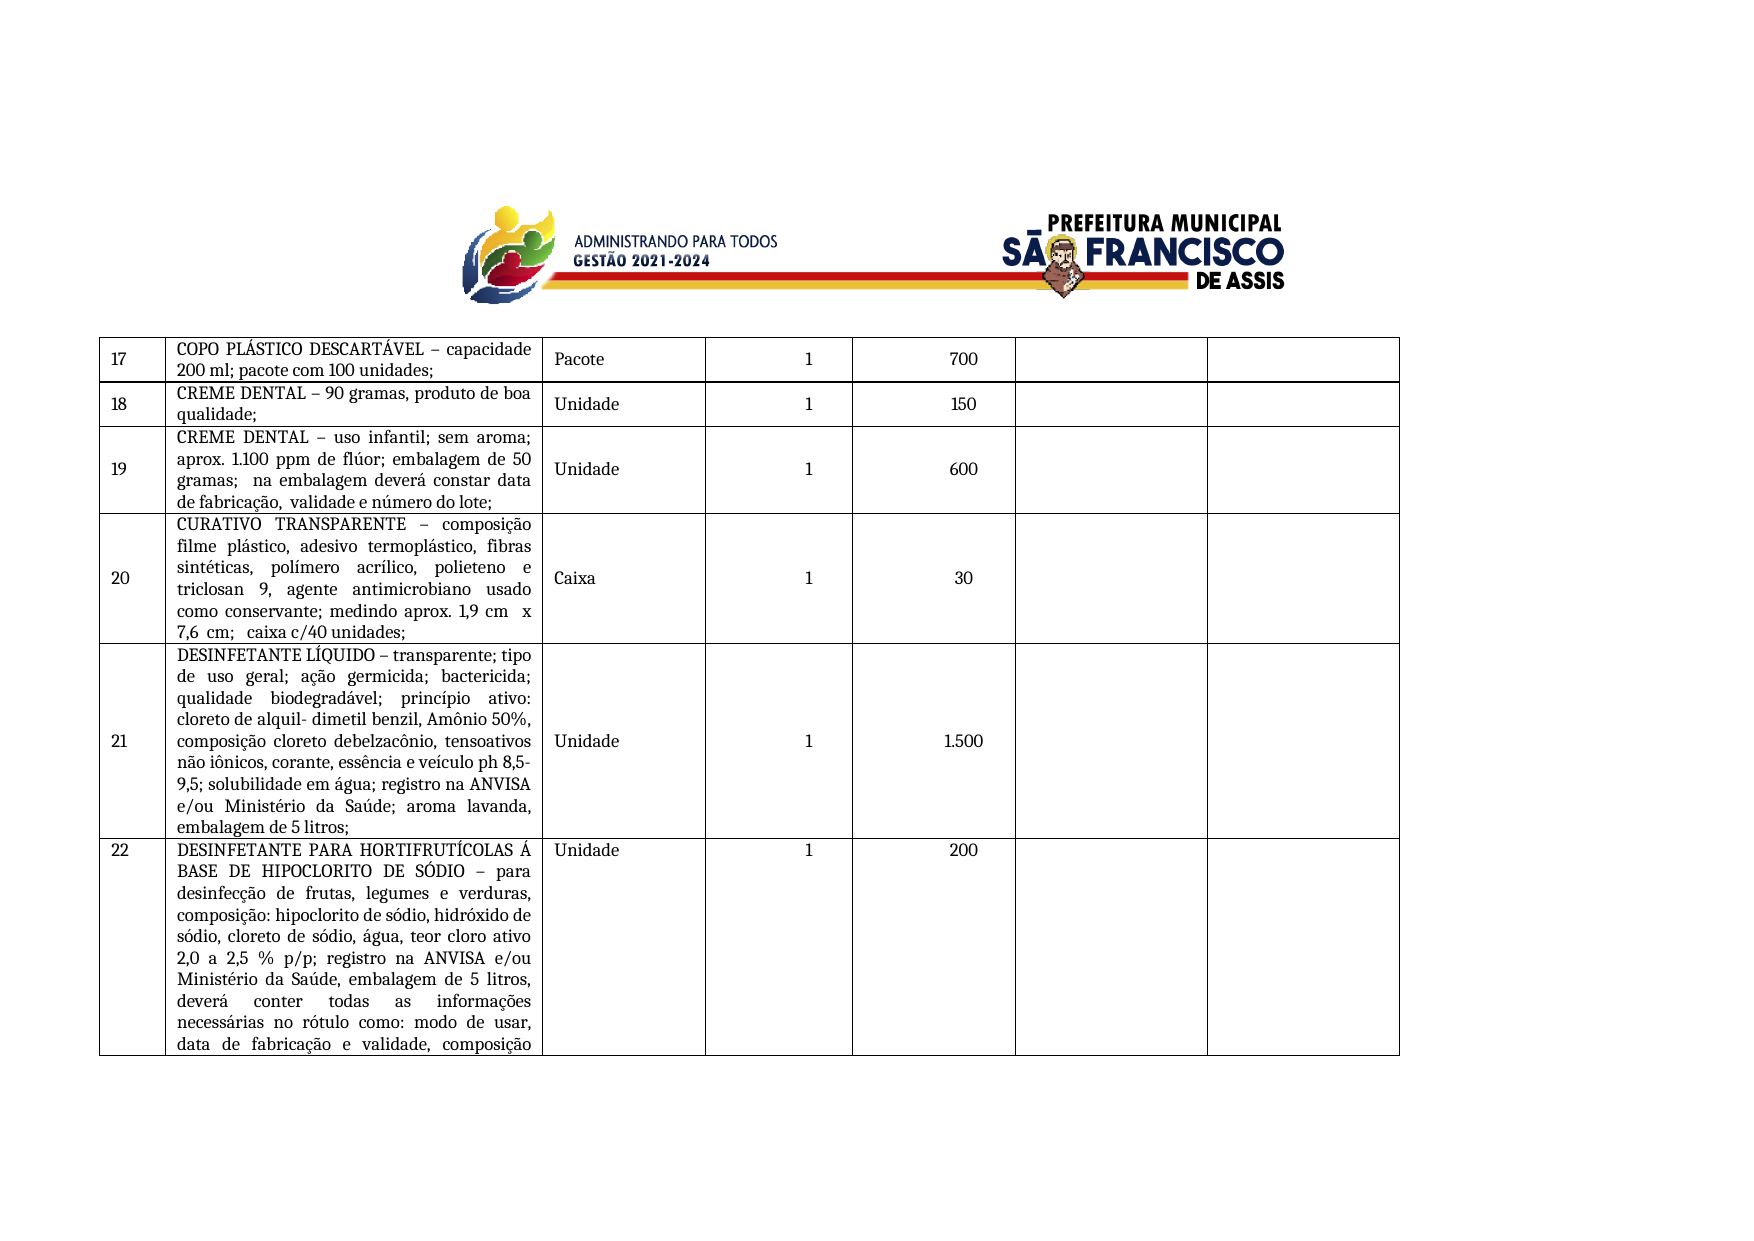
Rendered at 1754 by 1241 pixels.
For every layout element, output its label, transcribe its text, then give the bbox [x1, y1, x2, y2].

table_cell [1208, 383, 1399, 426]
table_cell [1016, 839, 1207, 1055]
table_cell 1 [706, 839, 852, 1055]
table_cell 22 [100, 839, 165, 1055]
table_cell 1 [706, 514, 852, 643]
table_cell 600 [853, 427, 1015, 513]
table_cell Caixa [543, 514, 705, 643]
table_cell [1016, 427, 1207, 513]
table_cell [1208, 427, 1399, 513]
table_cell CREME DENTAL – uso infantil; sem aroma; aprox. 1.100 ppm de flúor; embalagem de 50 gramas; na embalagem deverá constar data de fabricação, validade e número do lote; [166, 427, 542, 513]
table_cell [1208, 839, 1399, 1055]
table_cell 150 [853, 383, 1015, 426]
table_cell 30 [853, 514, 1015, 643]
table_cell 700 [853, 338, 1015, 381]
table_cell 17 [100, 338, 165, 381]
table_cell 19 [100, 427, 165, 513]
table_cell [1016, 644, 1207, 838]
table_cell Unidade [543, 383, 705, 426]
table_cell 21 [100, 644, 165, 838]
table_cell Unidade [543, 427, 705, 513]
table_cell DESINFETANTE PARA HORTIFRUTÍCOLAS Á BASE DE HIPOCLORITO DE SÓDIO – para desinfecção de frutas, legumes e verduras, composição: hipoclorito de sódio, hidróxido de sódio, cloreto de sódio, água, teor cloro ativo 2,0 a 2,5 % p/p; registro na ANVISA e/ou Ministério da Saúde, embalagem de 5 litros, deverá conter todas as informações necessárias no rótulo como: modo de usar, data de fabricação e validade, composição [166, 839, 542, 1055]
table_cell [1016, 514, 1207, 643]
table_cell DESINFETANTE LÍQUIDO – transparente; tipo de uso geral; ação germicida; bactericida; qualidade biodegradável; princípio ativo: cloreto de alquil- dimetil benzil, Amônio 50%, composição cloreto debelzacônio, tensoativos não iônicos, corante, essência e veículo ph 8,5-9,5; solubilidade em água; registro na ANVISA e/ou Ministério da Saúde; aroma lavanda, embalagem de 5 litros; [166, 644, 542, 838]
table_cell [1016, 338, 1207, 381]
table_cell 1 [706, 644, 852, 838]
table_cell COPO PLÁSTICO DESCARTÁVEL – capacidade 200 ml; pacote com 100 unidades; [166, 338, 542, 381]
table_cell 20 [100, 514, 165, 643]
table_cell 1 [706, 427, 852, 513]
table_cell CREME DENTAL – 90 gramas, produto de boa qualidade; [166, 383, 542, 426]
table_cell [1208, 338, 1399, 381]
table_cell 1 [706, 383, 852, 426]
table_cell [1208, 514, 1399, 643]
table_cell 18 [100, 383, 165, 426]
table_cell 200 [853, 839, 1015, 1055]
table_cell [1016, 383, 1207, 426]
table_cell 1 [706, 338, 852, 381]
table_cell 1.500 [853, 644, 1015, 838]
table_cell [1208, 644, 1399, 838]
table_cell CURATIVO TRANSPARENTE – composição filme plástico, adesivo termoplástico, fibras sintéticas, polímero acrílico, polieteno e triclosan 9, agente antimicrobiano usado como conservante; medindo aprox. 1,9 cm x 7,6 cm; caixa c/40 unidades; [166, 514, 542, 643]
table_cell Unidade [543, 644, 705, 838]
table_cell Pacote [543, 338, 705, 381]
table_cell Unidade [543, 839, 705, 1055]
